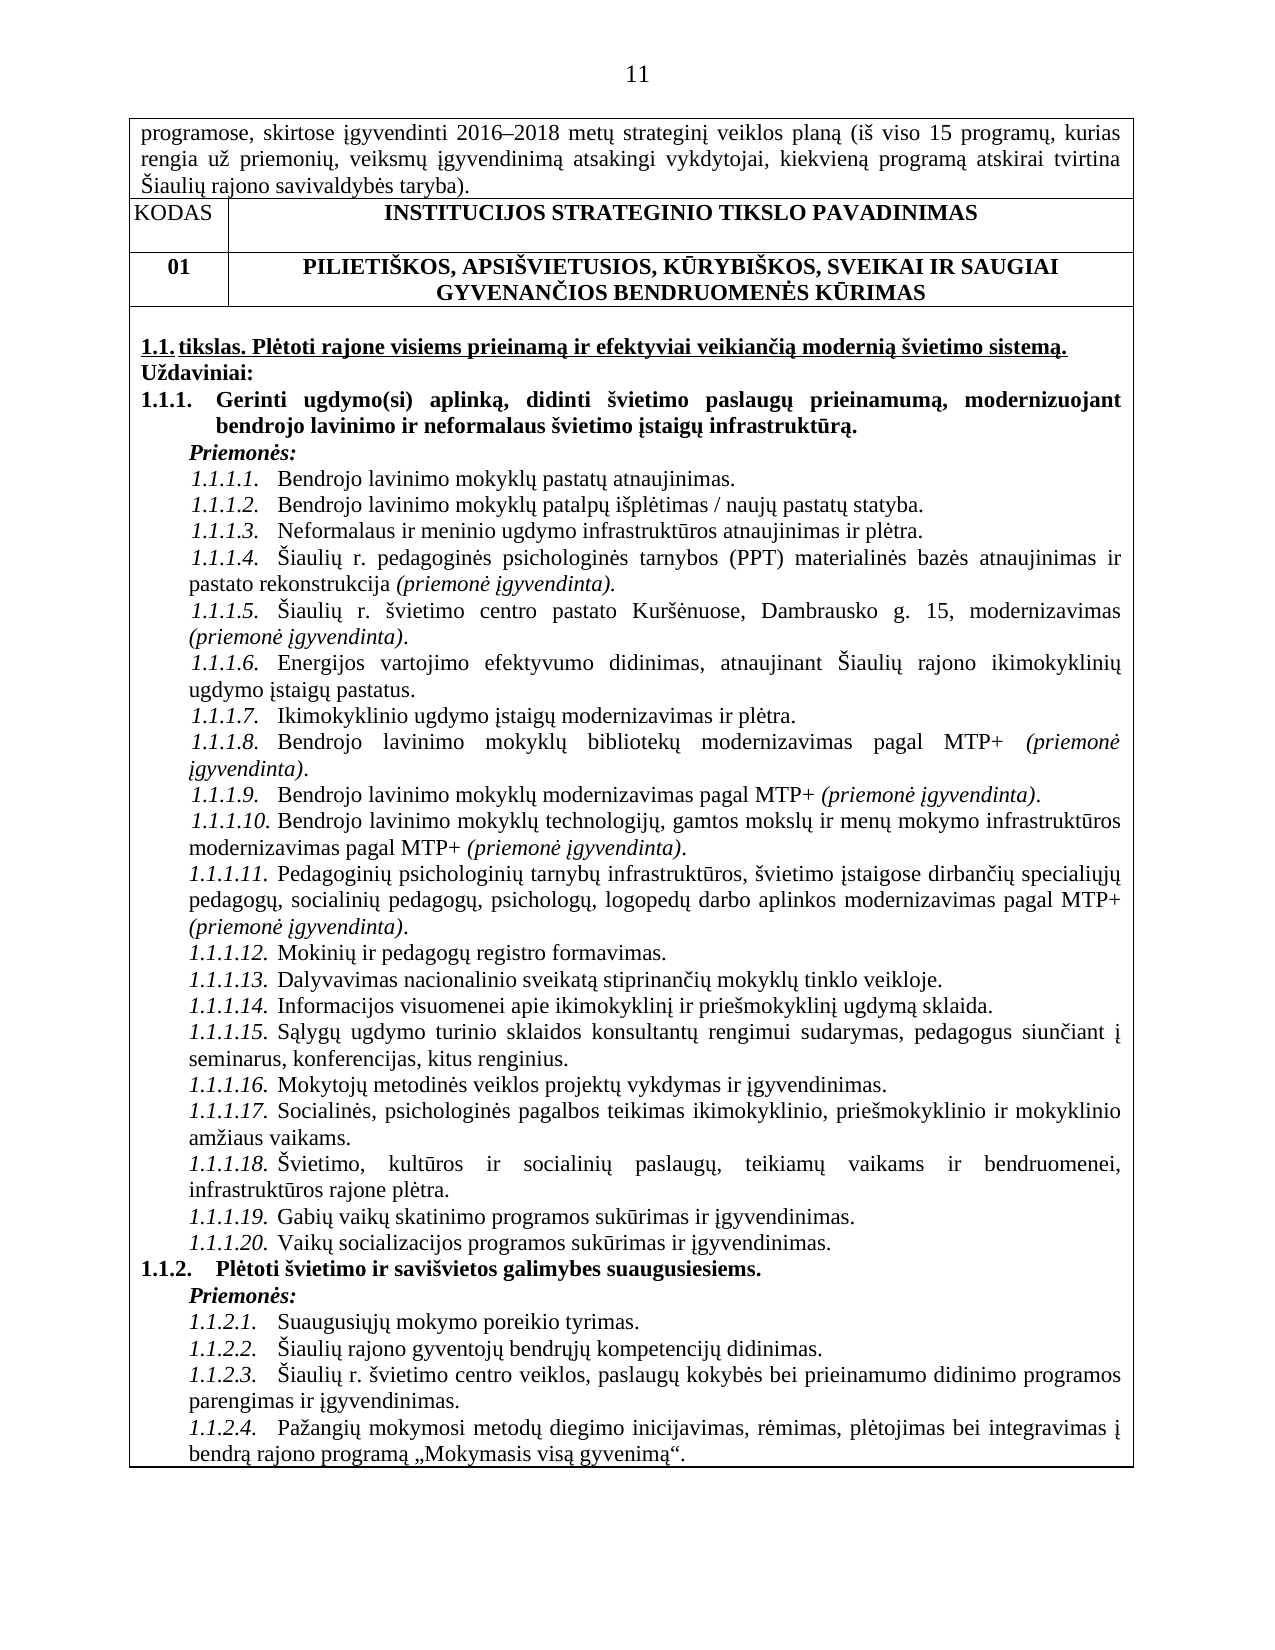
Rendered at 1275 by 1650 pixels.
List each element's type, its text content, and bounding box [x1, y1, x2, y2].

table_cell 01 [130, 253, 228, 306]
table_cell KODAS [130, 199, 228, 252]
table_cell 1.1. tikslas. Plėtoti rajone visiems prieinamą ir efektyviai veikiančią modernią švietimo sistemą. Uždaviniai: 1.1.1. Gerinti ugdymo(si) aplinką, didinti švietimo paslaugų prieinamumą, modernizuojant bendrojo lavinimo ir neformalaus švietimo įstaigų infrastruktūrą. Priemonės: 1.1.1.1. Bendrojo lavinimo mokyklų pastatų atnaujinimas. 1.1.1.2. Bendrojo lavinimo mokyklų patalpų išplėtimas / naujų pastatų statyba. 1.1.1.3. Neformalaus ir meninio ugdymo infrastruktūros atnaujinimas ir plėtra. 1.1.1.4. Šiaulių r. pedagoginės psichologinės tarnybos (PPT) materialinės bazės atnaujinimas ir pastato rekonstrukcija (priemonė įgyvendinta). 1.1.1.5. Šiaulių r. švietimo centro pastato Kuršėnuose, Dambrausko g. 15, modernizavimas (priemonė įgyvendinta). 1.1.1.6. Energijos vartojimo efektyvumo didinimas, atnaujinant Šiaulių rajono ikimokyklinių ugdymo įstaigų pastatus. 1.1.1.7. Ikimokyklinio ugdymo įstaigų modernizavimas ir plėtra. 1.1.1.8. Bendrojo lavinimo mokyklų bibliotekų modernizavimas pagal MTP+ (priemonė įgyvendinta). 1.1.1.9. Bendrojo lavinimo mokyklų modernizavimas pagal MTP+ (priemonė įgyvendinta). 1.1.1.10. Bendrojo lavinimo mokyklų technologijų, gamtos mokslų ir menų mokymo infrastruktūros modernizavimas pagal MTP+ (priemonė įgyvendinta). 1.1.1.11. Pedagoginių psichologinių tarnybų infrastruktūros, švietimo įstaigose dirbančių specialiųjų pedagogų, socialinių pedagogų, psichologų, logopedų darbo aplinkos modernizavimas pagal MTP+ (priemonė įgyvendinta). 1.1.1.12. Mokinių ir pedagogų registro formavimas. 1.1.1.13. Dalyvavimas nacionalinio sveikatą stiprinančių mokyklų tinklo veikloje. 1.1.1.14. Informacijos visuomenei apie ikimokyklinį ir priešmokyklinį ugdymą sklaida. 1.1.1.15. Sąlygų ugdymo turinio sklaidos konsultantų rengimui sudarymas, pedagogus siunčiant į seminarus, konferencijas, kitus renginius. 1.1.1.16. Mokytojų metodinės veiklos projektų vykdymas ir įgyvendinimas. 1.1.1.17. Socialinės, psichologinės pagalbos teikimas ikimokyklinio, priešmokyklinio ir mokyklinio amžiaus vaikams. 1.1.1.18. Švietimo, kultūros ir socialinių paslaugų, teikiamų vaikams ir bendruomenei, infrastruktūros rajone plėtra. 1.1.1.19. Gabių vaikų skatinimo programos sukūrimas ir įgyvendinimas. 1.1.1.20. Vaikų socializacijos programos sukūrimas ir įgyvendinimas. 1.1.2. Plėtoti švietimo ir savišvietos galimybes suaugusiesiems. Priemonės: 1.1.2.1. Suaugusiųjų mokymo poreikio tyrimas. 1.1.2.2. Šiaulių rajono gyventojų bendrųjų kompetencijų didinimas. 1.1.2.3. Šiaulių r. švietimo centro veiklos, paslaugų kokybės bei prieinamumo didinimo programos parengimas ir įgyvendinimas. 1.1.2.4. Pažangių mokymosi metodų diegimo inicijavimas, rėmimas, plėtojimas bei integravimas į bendrą rajono programą „Mokymasis visą gyvenimą“. [130, 307, 1133, 1466]
table_header programose, skirtose įgyvendinti 2016–2018 metų strateginį veiklos planą (iš viso 15 programų, kurias rengia už priemonių, veiksmų įgyvendinimą atsakingi vykdytojai, kiekvieną programą atskirai tvirtina Šiaulių rajono savivaldybės taryba). [130, 119, 1133, 198]
table_cell PILIETIŠKOS, APSIŠVIETUSIOS, KŪRYBIŠKOS, SVEIKAI IR SAUGIAI GYVENANČIOS BENDRUOMENĖS KŪRIMAS [229, 253, 1133, 306]
table_cell INSTITUCIJOS STRATEGINIO TIKSLO PAVADINIMAS [229, 199, 1133, 252]
